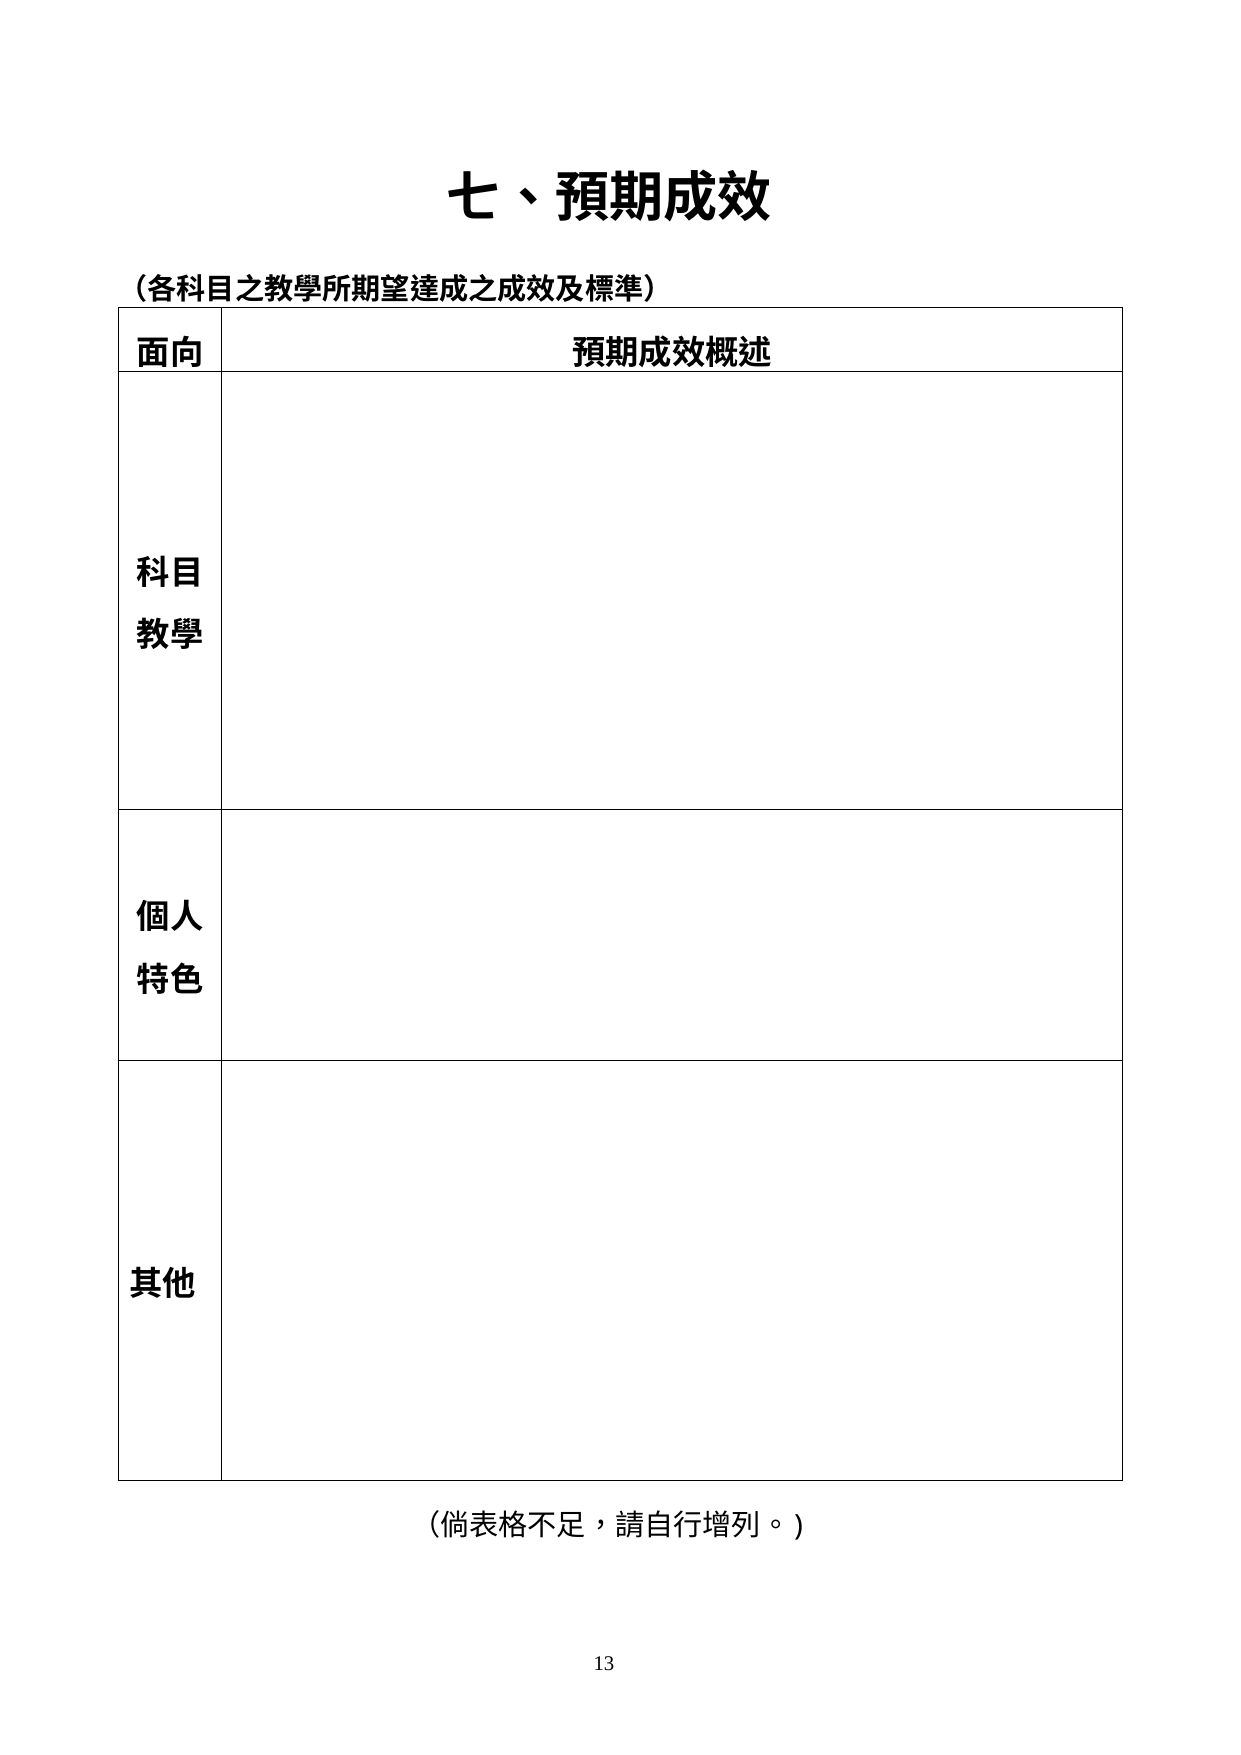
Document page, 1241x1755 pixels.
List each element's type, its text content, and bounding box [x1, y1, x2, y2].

table_cell 科目教學 [119, 372, 221, 809]
table_cell 其他 [119, 1061, 221, 1480]
text 七、預期成效 [118, 120, 1100, 245]
table_header 面向 [119, 308, 221, 371]
table_cell [222, 372, 1122, 809]
table_cell [222, 1061, 1122, 1480]
table_cell 個人特色 [119, 810, 221, 1060]
text （各科目之教學所期望達成之成效及標準） [118, 245, 1100, 307]
text （倘表格不足，請自行增列。) [118, 1481, 1100, 1544]
table_cell [222, 810, 1122, 1060]
table_header 預期成效概述 [222, 308, 1122, 371]
